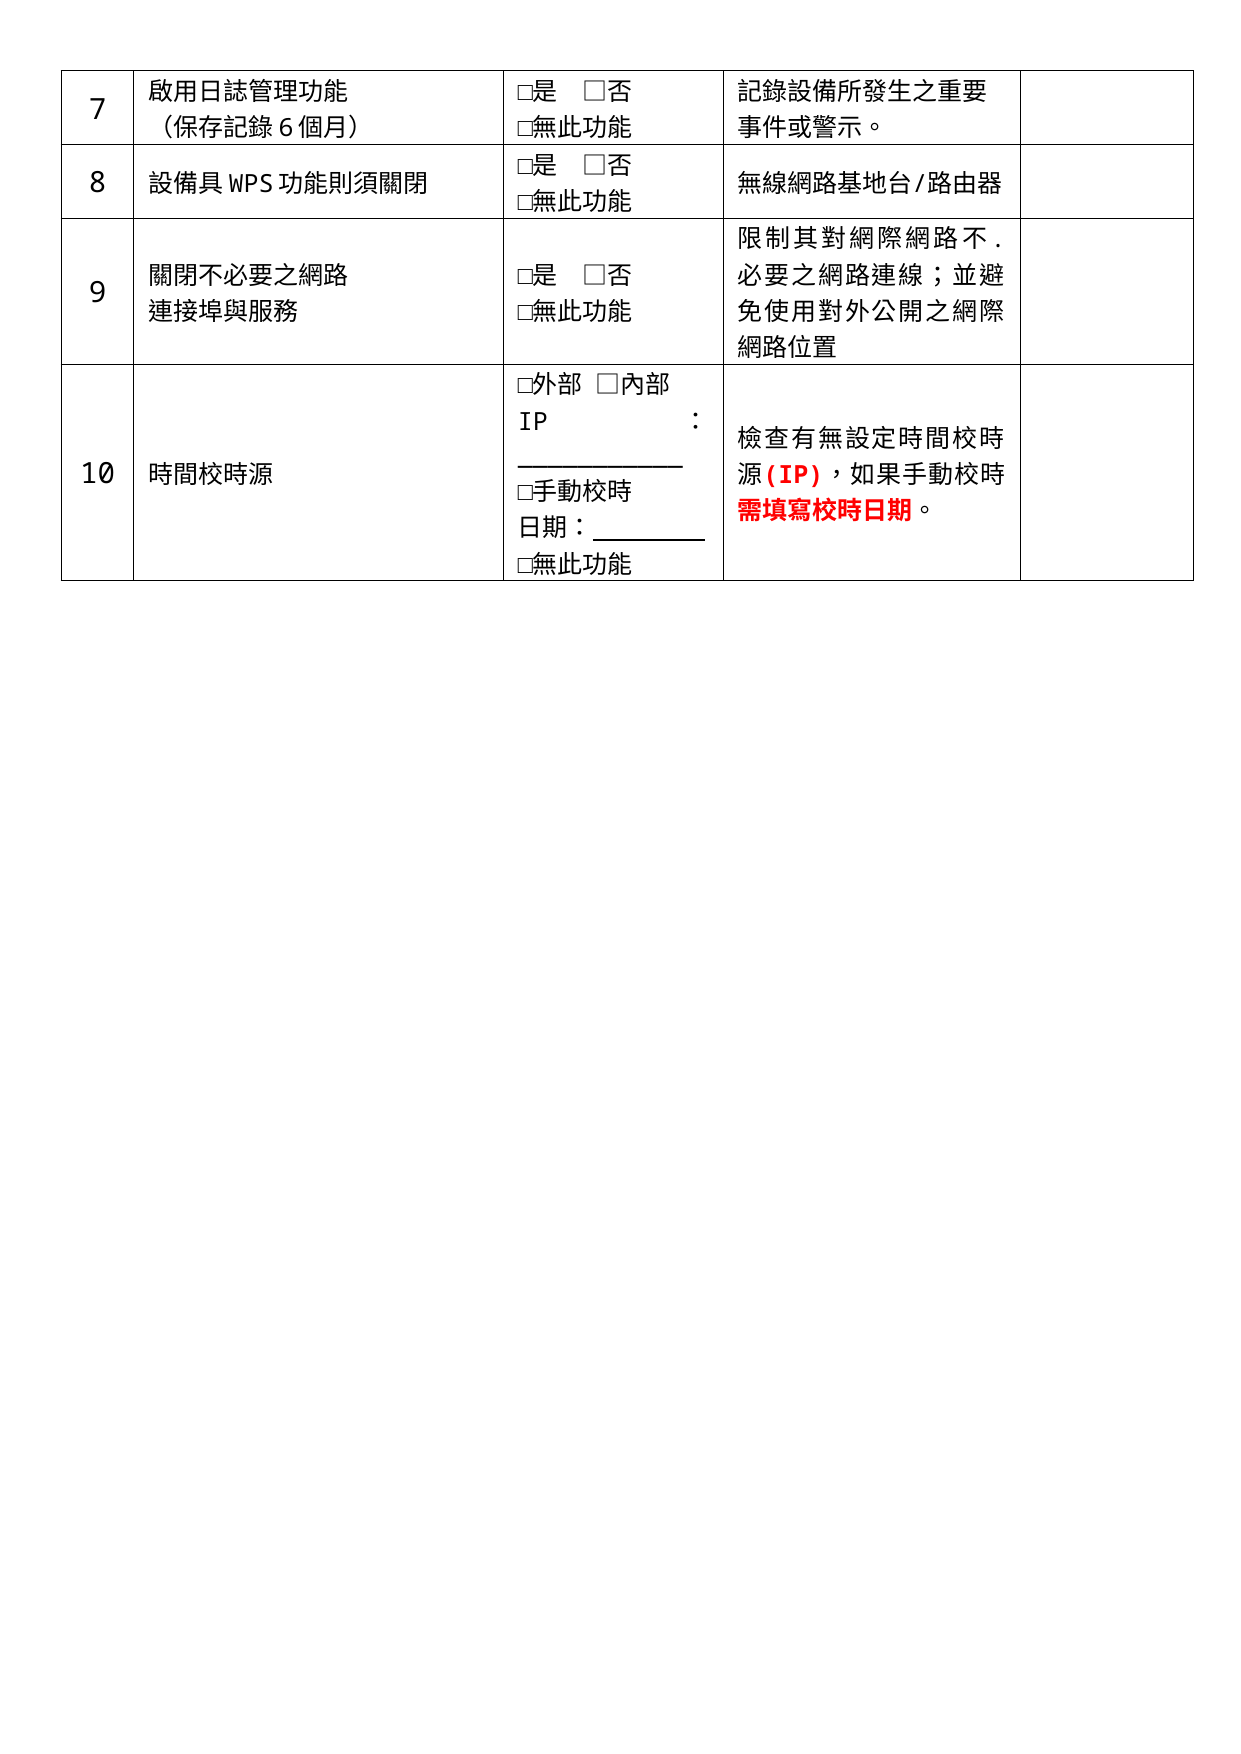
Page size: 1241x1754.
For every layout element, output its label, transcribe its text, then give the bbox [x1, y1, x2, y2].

table_cell 9 [62, 219, 133, 364]
table_cell □是 □否 □無此功能 [504, 145, 723, 218]
table_cell 8 [62, 145, 133, 218]
table_cell 限制其對網際網路不. 必要之網路連線；並避免使用對外公開之網際網路位置 [724, 219, 1020, 364]
table_cell 啟用日誌管理功能 （保存記錄6個月） [134, 71, 503, 144]
table_cell 關閉不必要之網路 連接埠與服務 [134, 219, 503, 364]
table_cell 10 [62, 365, 133, 580]
table_cell □是 □否 □無此功能 [504, 71, 723, 144]
table_cell 檢查有無設定時間校時源(IP)，如果手動校時需填寫校時日期。 [724, 365, 1020, 580]
table_cell [1021, 71, 1193, 144]
table_cell 無線網路基地台/路由器 [724, 145, 1020, 218]
table_cell [1021, 219, 1193, 364]
table_cell [1021, 145, 1193, 218]
table_cell □外部 □內部 IP：___________ □手動校時 日期： □無此功能 [504, 365, 723, 580]
table_cell 7 [62, 71, 133, 144]
table_cell [1021, 365, 1193, 580]
table_cell 記錄設備所發生之重要事件或警示。 [724, 71, 1020, 144]
table_cell 設備具WPS功能則須關閉 [134, 145, 503, 218]
table_cell 時間校時源 [134, 365, 503, 580]
table_cell □是 □否 □無此功能 [504, 219, 723, 364]
